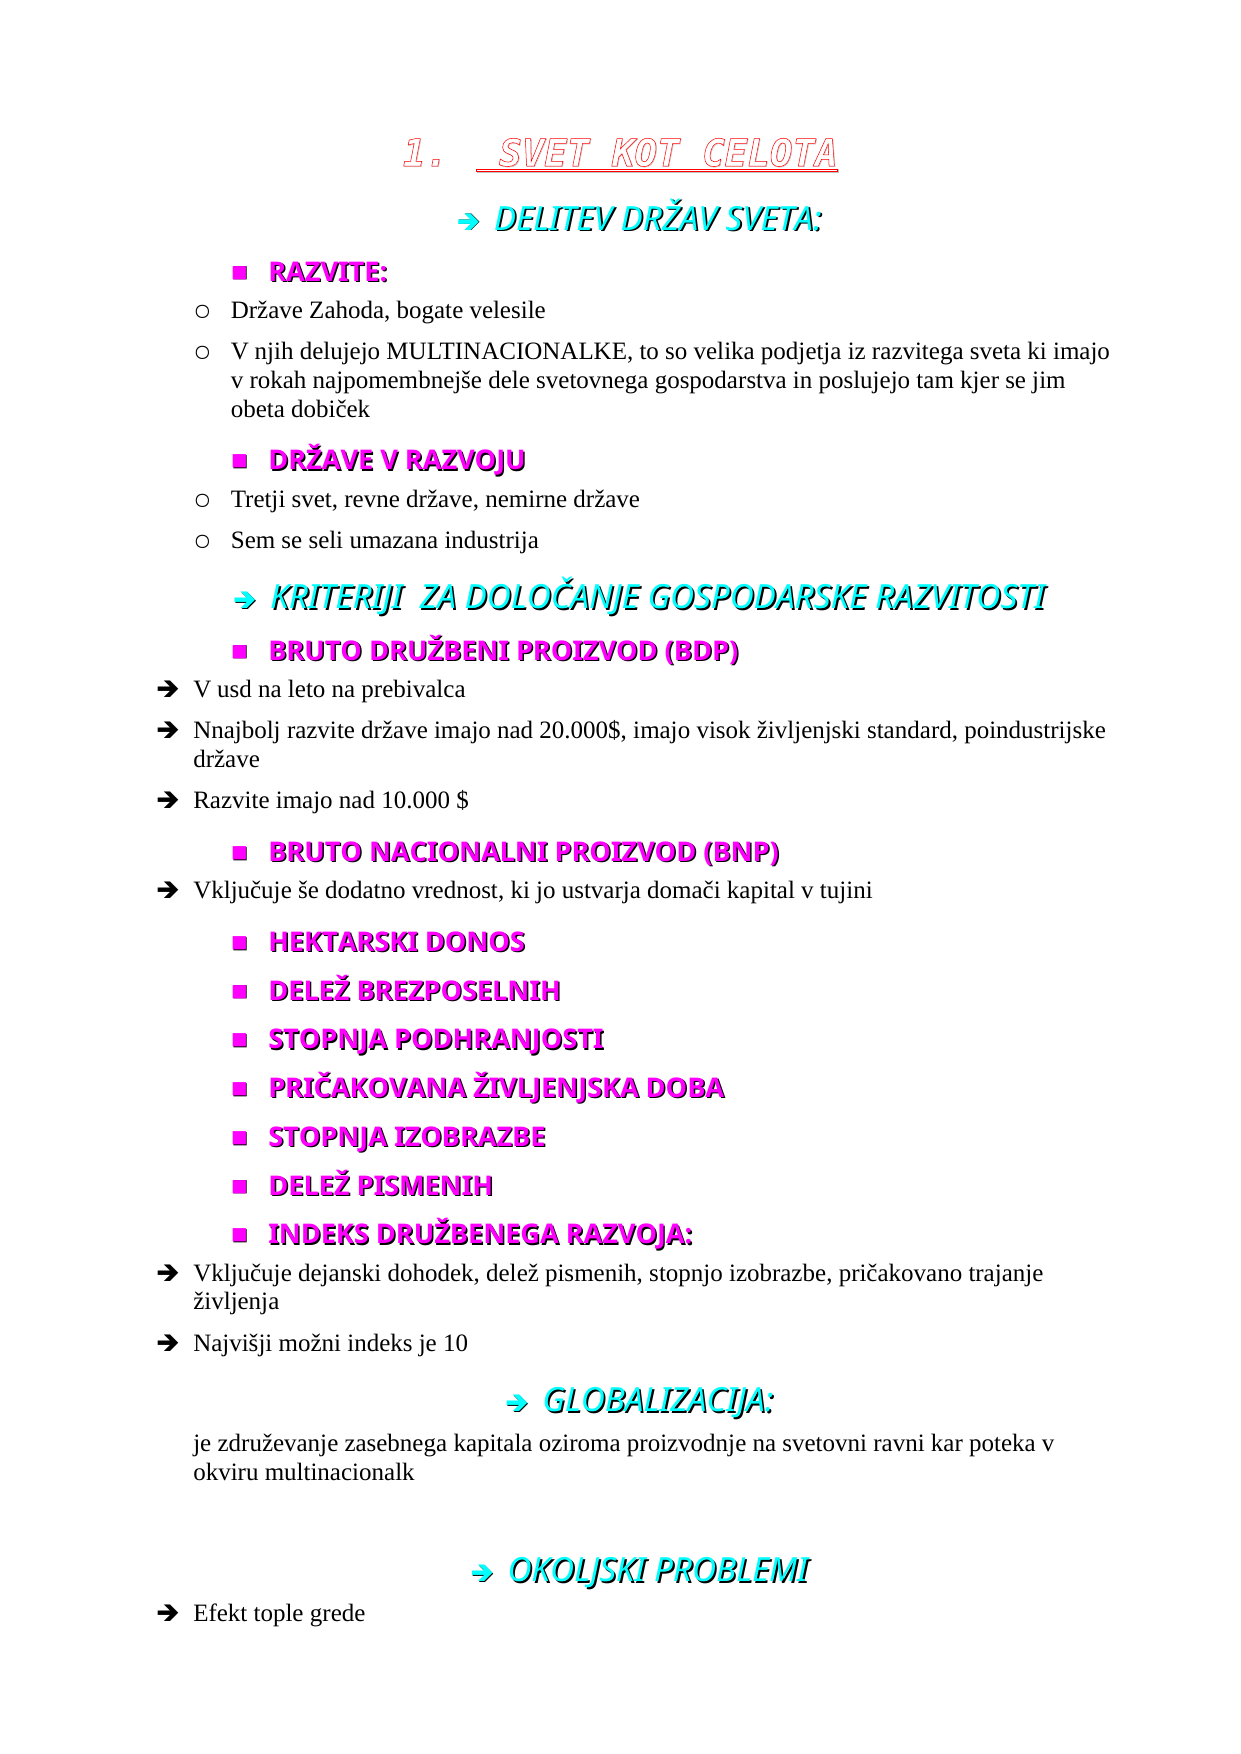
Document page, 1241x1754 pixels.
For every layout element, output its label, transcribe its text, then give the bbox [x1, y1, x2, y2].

list Vključuje še dodatno vrednost, ki jo ustvarja domači kapital v tujini [156, 875, 1122, 904]
subtitle DELITEV DRŽAV SVETA: [156, 194, 1122, 240]
list Razvite imajo nad 10.000 $ [156, 785, 1122, 814]
list Efekt tople grede [156, 1598, 1122, 1627]
list Vključuje dejanski dohodek, delež pismenih, stopnjo izobrazbe, pričakovano trajanje življenja [156, 1258, 1122, 1315]
subtitle STOPNJA IZOBRAZBE [231, 1117, 1122, 1154]
subtitle STOPNJA PODHRANJOSTI [231, 1020, 1122, 1057]
list Sem se seli umazana industrija [193, 525, 1122, 554]
subtitle HEKTARSKI DONOS [231, 922, 1122, 959]
subtitle PRIČAKOVANA ŽIVLJENJSKA DOBA [231, 1068, 1122, 1105]
list Države Zahoda, bogate velesile [193, 295, 1122, 324]
list V usd na leto na prebivalca [156, 674, 1122, 703]
text je združevanje zasebnega kapitala oziroma proizvodnje na svetovni ravni kar poteka v okviru multinacionalk [193, 1428, 1122, 1485]
subtitle DELEŽ PISMENIH [231, 1166, 1122, 1203]
subtitle BRUTO NACIONALNI PROIZVOD (BNP) [231, 832, 1122, 869]
list Nnajbolj razvite države imajo nad 20.000$, imajo visok življenjski standard, poindustrijske države [156, 715, 1122, 773]
subtitle INDEKS DRUŽBENEGA RAZVOJA: [231, 1215, 1122, 1252]
list Tretji svet, revne države, nemirne države [193, 484, 1122, 512]
subtitle SVET KOT CELOTA [118, 131, 1122, 175]
subtitle RAZVITE: [231, 252, 1122, 289]
subtitle KRITERIJI ZA DOLOČANJE GOSPODARSKE RAZVITOSTI [156, 573, 1122, 619]
subtitle BRUTO DRUŽBENI PROIZVOD (BDP) [231, 631, 1122, 668]
subtitle GLOBALIZACIJA: [156, 1376, 1122, 1421]
subtitle DELEŽ BREZPOSELNIH [231, 971, 1122, 1008]
subtitle DRŽAVE V RAZVOJU [231, 441, 1122, 478]
subtitle OKOLJSKI PROBLEMI [156, 1546, 1122, 1592]
list V njih delujejo MULTINACIONALKE, to so velika podjetja iz razvitega sveta ki imajo v rokah najpomembnejše dele svetovnega gospodarstva in poslujejo tam kjer se jim obeta dobiček [193, 336, 1122, 422]
list Najvišji možni indeks je 10 [156, 1328, 1122, 1356]
